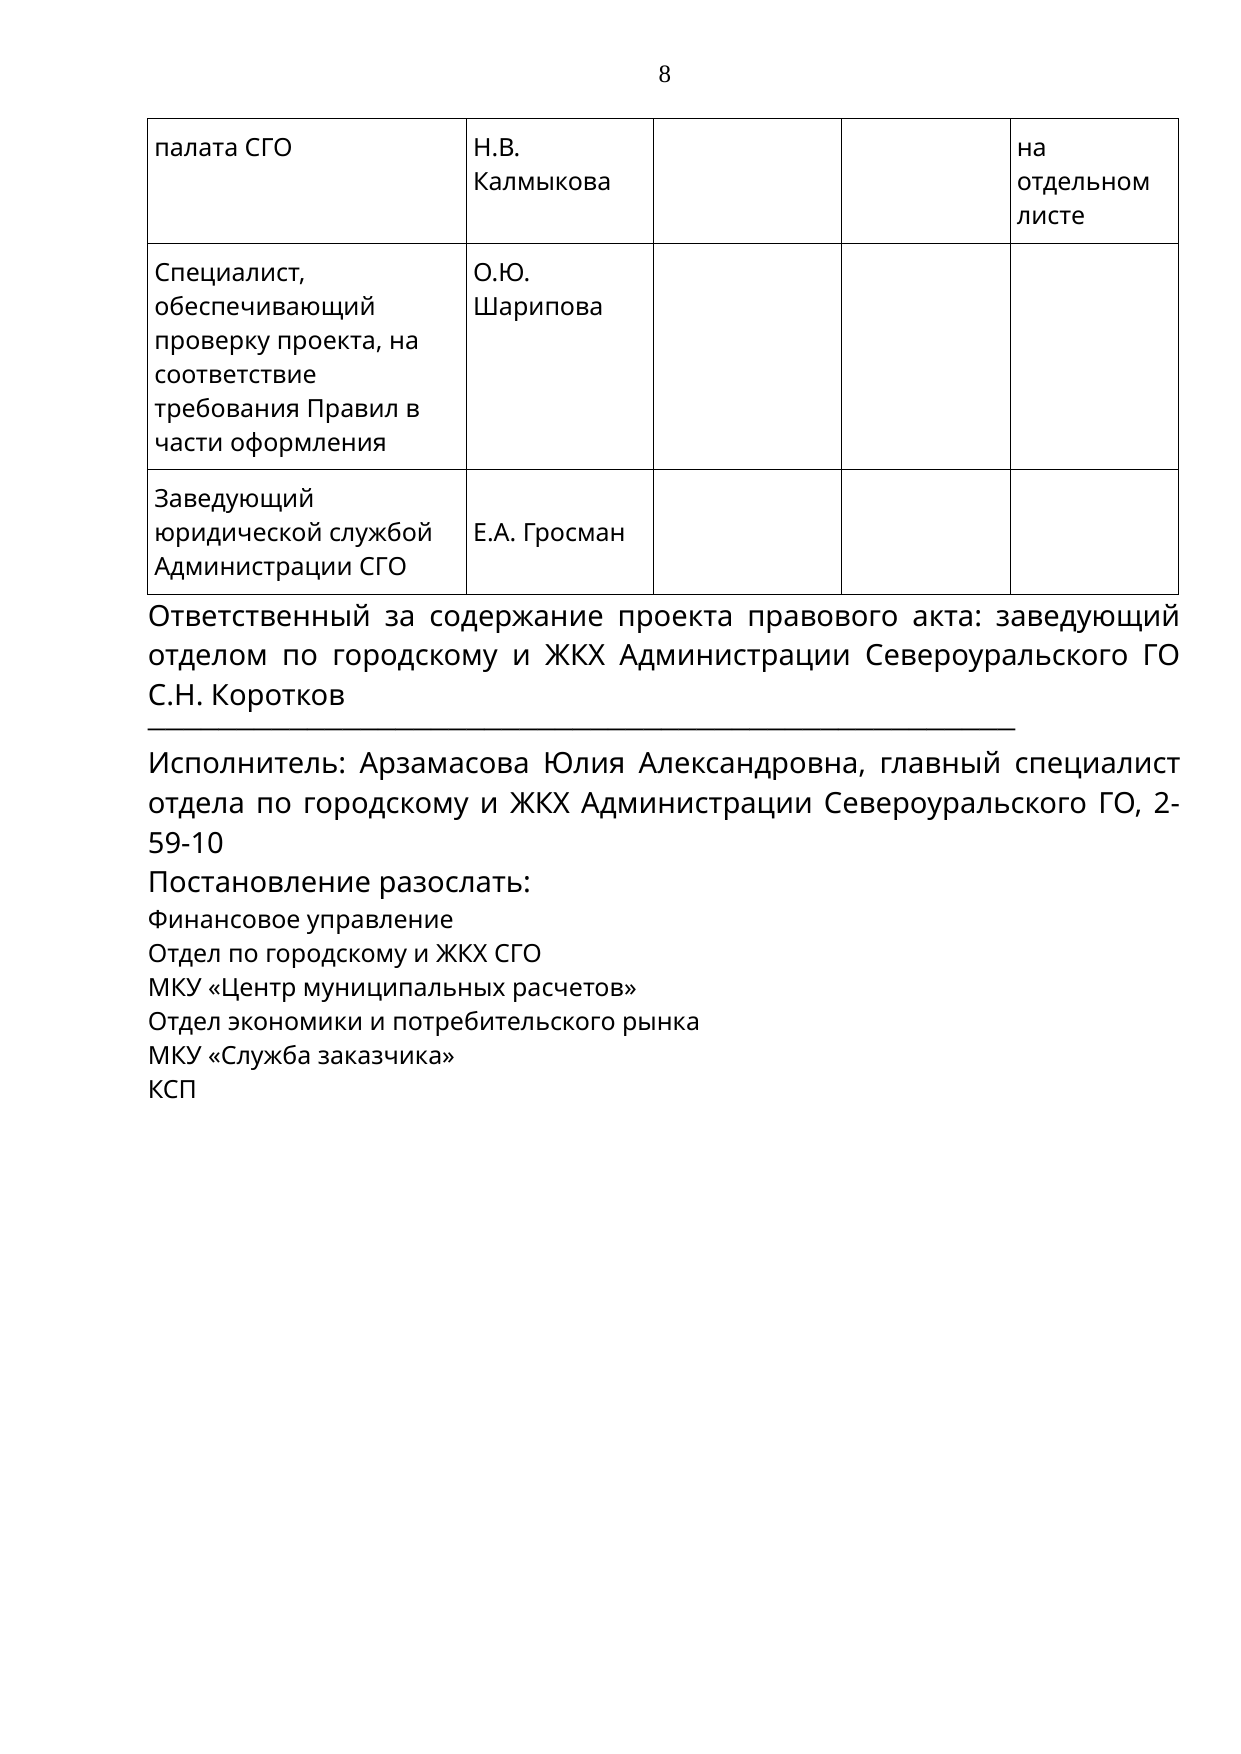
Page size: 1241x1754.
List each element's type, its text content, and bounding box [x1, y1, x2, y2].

table_cell [654, 244, 841, 469]
text Ответственный за содержание проекта правового акта: заведующий отделом по городскому и ЖКХ Администрации Североуральского ГО С.Н. Коротков [148, 595, 1181, 714]
text МКУ «Центр муниципальных расчетов» [148, 969, 1181, 1003]
text КСП [148, 1072, 1181, 1106]
table_cell палата СГО [148, 119, 466, 243]
text Постановление разослать: [148, 862, 1181, 901]
table_cell [654, 470, 841, 594]
text Финансовое управление [148, 901, 1181, 935]
text Отдел по городскому и ЖКХ СГО [148, 935, 1181, 969]
table_cell [654, 119, 841, 243]
table_cell Специалист, обеспечивающий проверку проекта, на соответствие требования Правил в части оформления [148, 244, 466, 469]
text Отдел экономики и потребительского рынка [148, 1003, 1181, 1038]
table_cell [842, 119, 1010, 243]
table_cell Н.В. Калмыкова [467, 119, 653, 243]
table_cell [842, 470, 1010, 594]
text Исполнитель: Арзамасова Юлия Александровна, главный специалист отдела по городскому и ЖКХ Администрации Североуральского ГО, 2-59-10 [148, 743, 1181, 862]
table_cell Е.А. Гросман [467, 470, 653, 594]
table_cell Заведующий юридической службой Администрации СГО [148, 470, 466, 594]
text ───────────────────────────────────────────────── [148, 714, 1181, 743]
table_cell на отдельном листе [1011, 119, 1178, 243]
table_cell [842, 244, 1010, 469]
table_cell [1011, 470, 1178, 594]
table_cell О.Ю. Шарипова [467, 244, 653, 469]
table_cell [1011, 244, 1178, 469]
text МКУ «Служба заказчика» [148, 1038, 1181, 1072]
